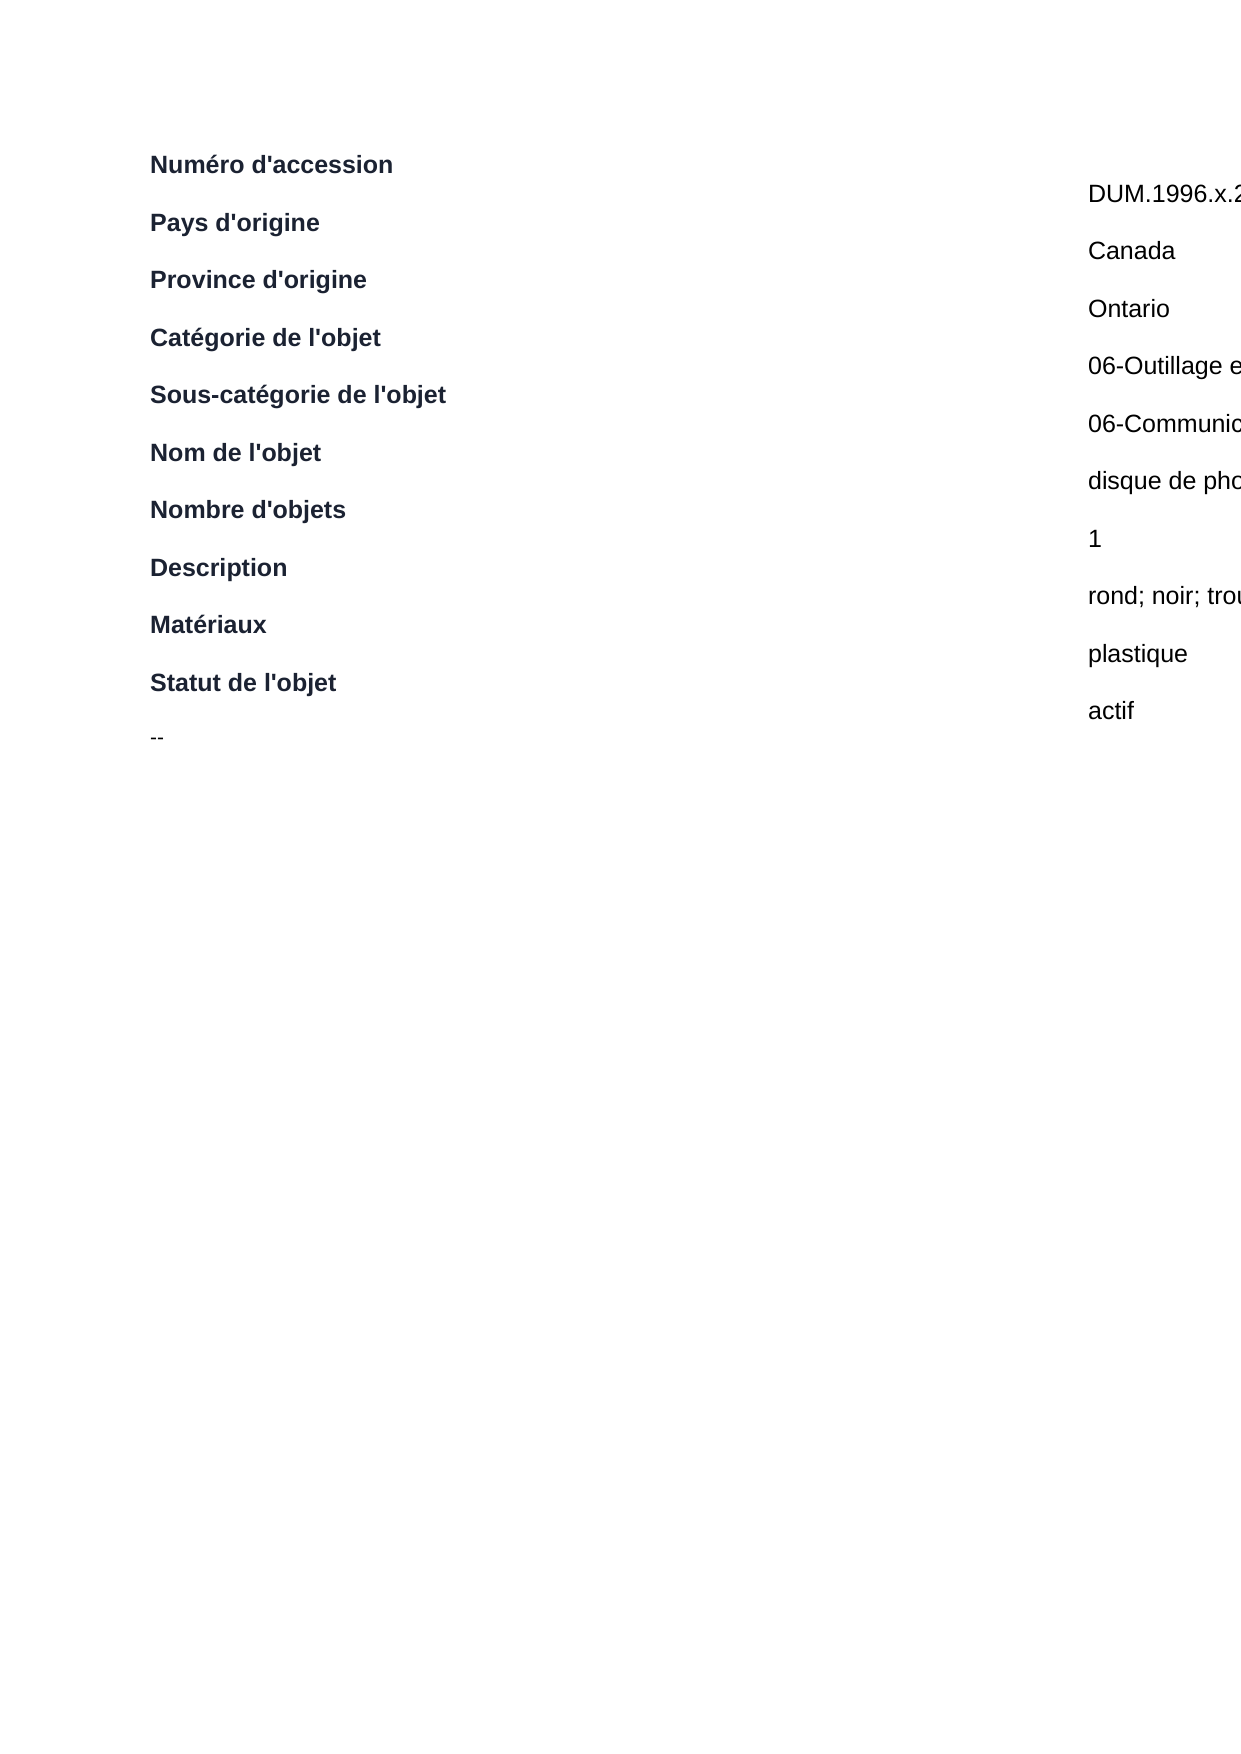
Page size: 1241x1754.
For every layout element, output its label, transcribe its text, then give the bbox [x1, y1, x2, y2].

text rond; noir; trou au centre. Etiquette rouge et argent. Disque de Frankie Laine [1088, 581, 1240, 610]
text 06-Communication sonore [1088, 409, 1240, 437]
text Nom de l'objet [150, 437, 1090, 466]
text DUM.1996.x.200 [1088, 179, 1240, 207]
text 06-Outillage et équipement pour la communication [1088, 351, 1240, 380]
text disque de phonographe [1088, 466, 1240, 495]
text plastique [1088, 639, 1240, 667]
text Canada [1088, 236, 1240, 265]
text Description [150, 552, 1090, 581]
text Nombre d'objets [150, 495, 1090, 524]
text Province d'origine [150, 265, 1090, 294]
text -- [150, 725, 1090, 749]
text Matériaux [150, 610, 1090, 639]
text 1 [1088, 524, 1240, 552]
text actif [1088, 696, 1240, 725]
text Sous-catégorie de l'objet [150, 380, 1090, 409]
text Statut de l'objet [150, 667, 1090, 696]
text Ontario [1088, 294, 1240, 322]
text Catégorie de l'objet [150, 322, 1090, 351]
text Pays d'origine [150, 207, 1090, 236]
text Numéro d'accession [150, 150, 1090, 179]
